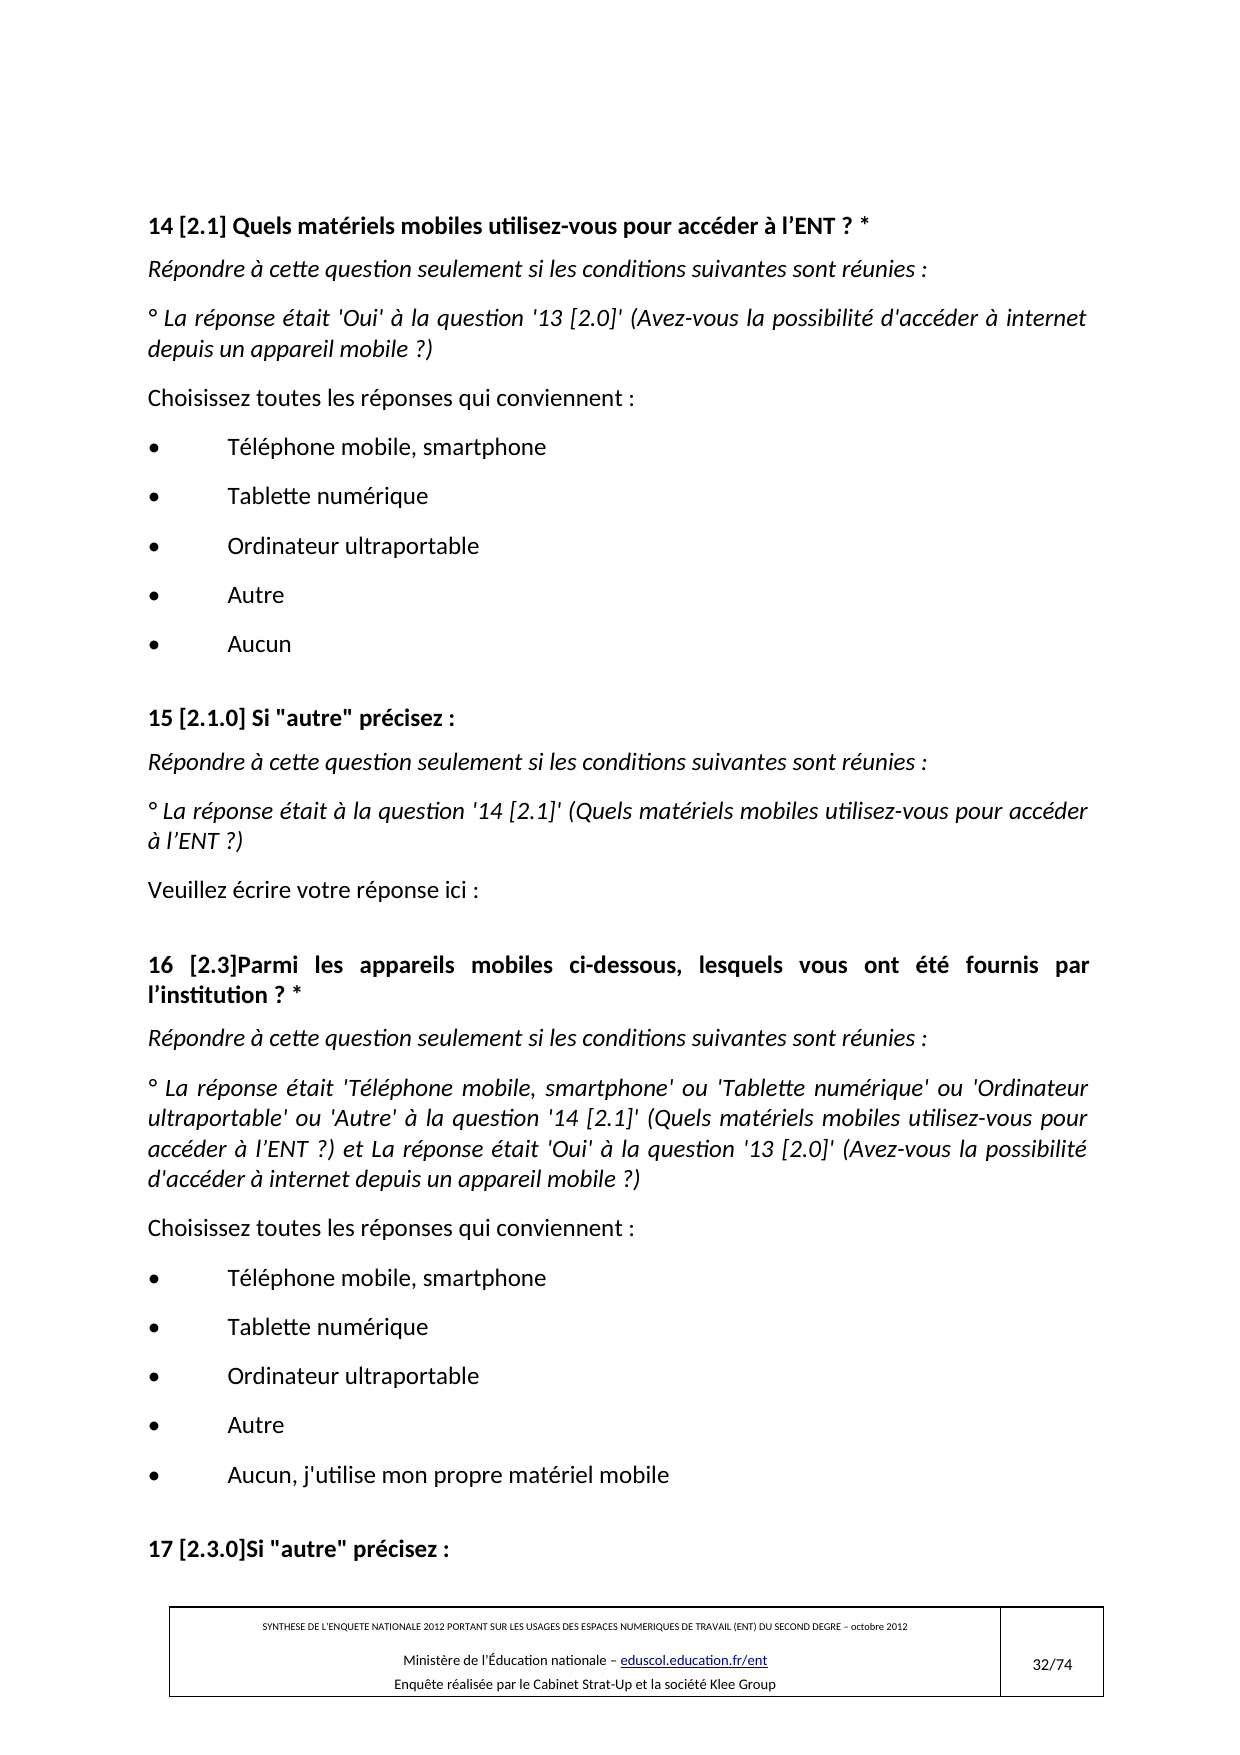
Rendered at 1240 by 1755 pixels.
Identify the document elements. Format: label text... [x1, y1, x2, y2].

text • Tablette numérique [148, 481, 1092, 511]
text • Téléphone mobile, smartphone [148, 1262, 1092, 1292]
text 17 [2.3.0]Si "autre" précisez : [148, 1533, 1092, 1564]
text • Autre [148, 579, 1092, 609]
text 15 [2.1.0] Si "autre" précisez : [148, 703, 1092, 733]
text Répondre à cette question seulement si les conditions suivantes sont réunies : [148, 746, 1092, 776]
text • Ordinateur ultraportable [148, 530, 1092, 560]
text 16 [2.3]Parmi les appareils mobiles ci-dessous, lesquels vous ont été fournis par l’institution ? * [148, 949, 1092, 1010]
text • Autre [148, 1410, 1092, 1440]
text • Téléphone mobile, smartphone [148, 431, 1092, 462]
text • Aucun [148, 628, 1092, 659]
text Veuillez écrire votre réponse ici : [148, 875, 1092, 905]
text • Aucun, j'utilise mon propre matériel mobile [148, 1459, 1092, 1489]
text 14 [2.1] Quels matériels mobiles utilisez-vous pour accéder à l’ENT ? * [148, 210, 1092, 240]
text Répondre à cette question seulement si les conditions suivantes sont réunies : [148, 253, 1092, 283]
text ° La réponse était à la question '14 [2.1]' (Quels matériels mobiles utilisez-vous pour accéder à l’ENT ?) [148, 795, 1092, 856]
text Répondre à cette question seulement si les conditions suivantes sont réunies : [148, 1022, 1092, 1053]
text ° La réponse était 'Téléphone mobile, smartphone' ou 'Tablette numérique' ou 'Ordinateur ultraportable' ou 'Autre' à la question '14 [2.1]' (Quels matériels mobiles utilisez-vous pour accéder à l’ENT ?) et La réponse était 'Oui' à la question '13 [2.0]' (Avez-vous la possibilité d'accéder à internet depuis un appareil mobile ?) [148, 1072, 1092, 1194]
text Choisissez toutes les réponses qui conviennent : [148, 382, 1092, 412]
text • Ordinateur ultraportable [148, 1360, 1092, 1391]
text ° La réponse était 'Oui' à la question '13 [2.0]' (Avez-vous la possibilité d'accéder à internet depuis un appareil mobile ?) [148, 302, 1092, 363]
text • Tablette numérique [148, 1311, 1092, 1342]
text Choisissez toutes les réponses qui conviennent : [148, 1213, 1092, 1243]
